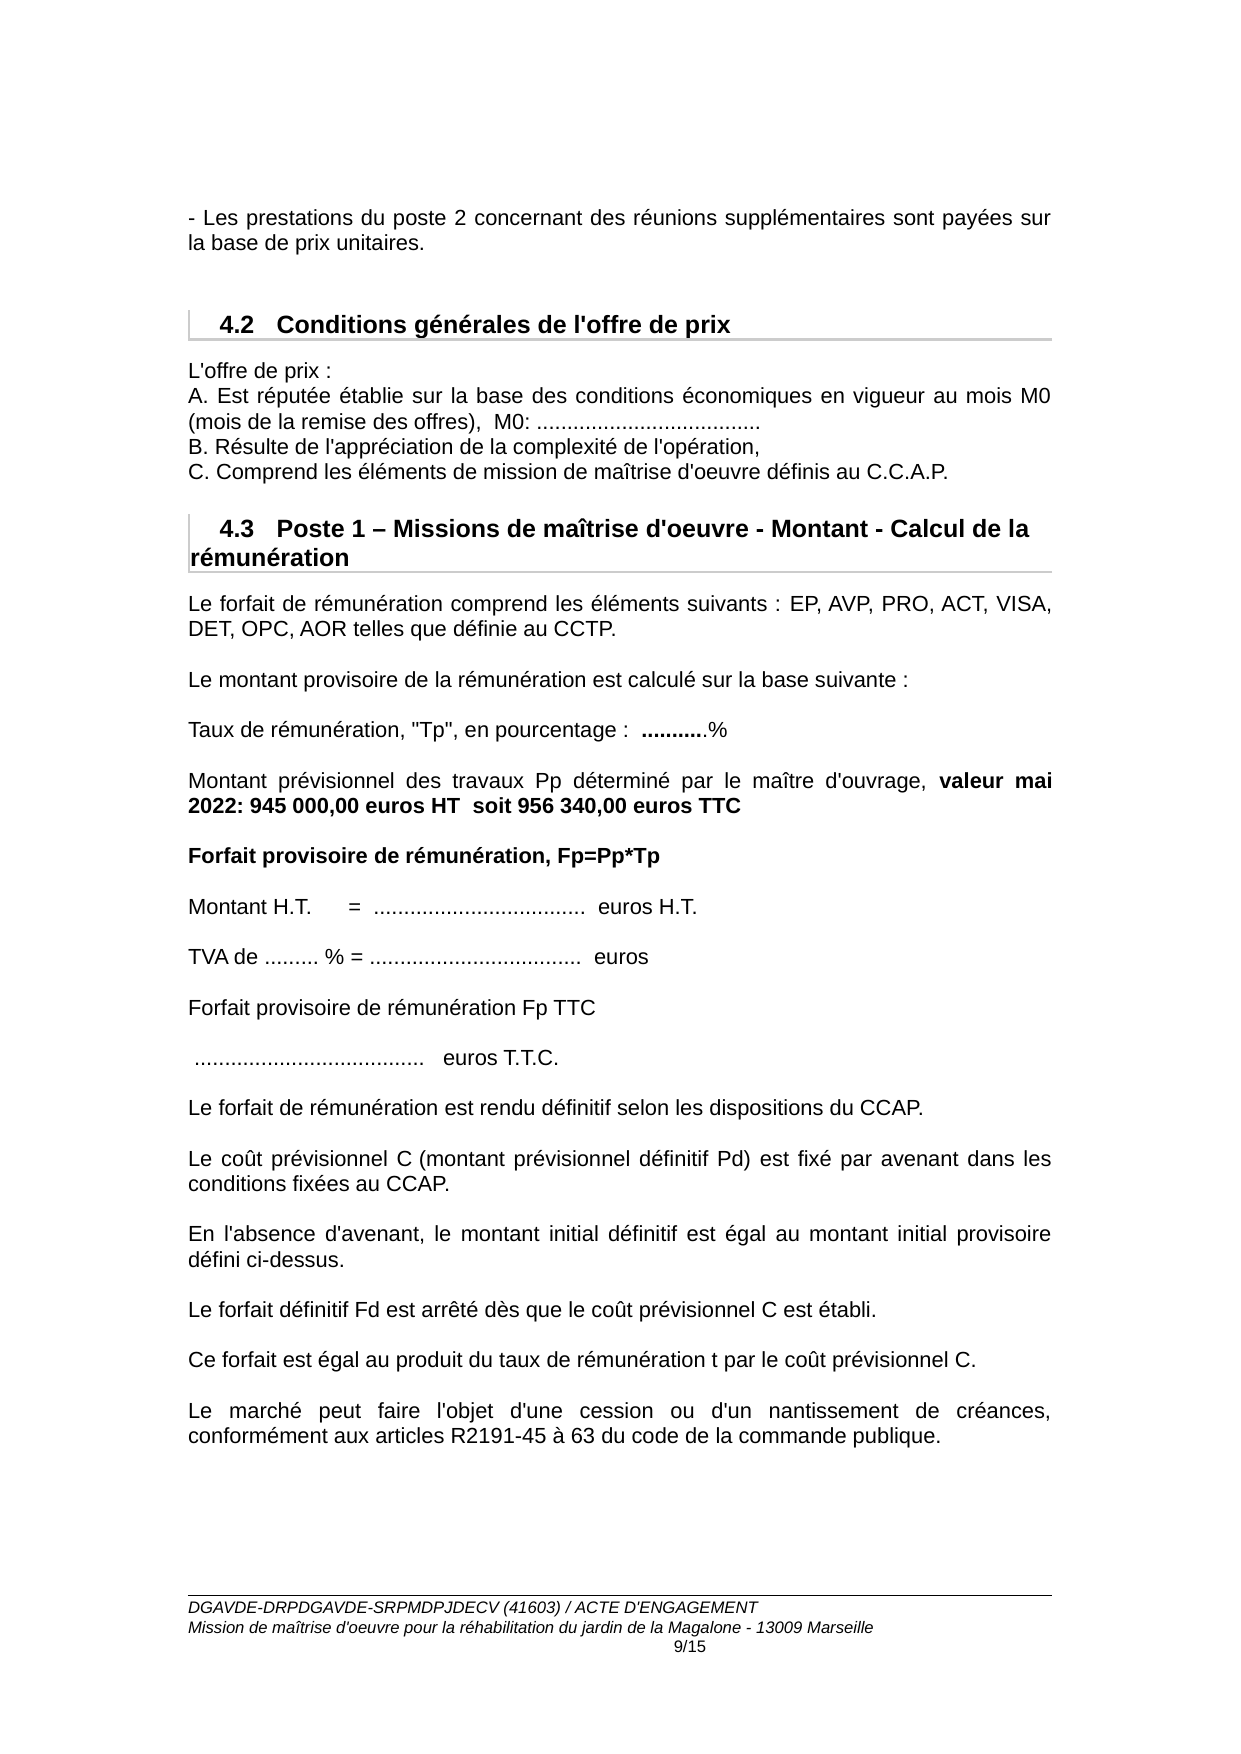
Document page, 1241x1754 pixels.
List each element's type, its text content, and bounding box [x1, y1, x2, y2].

text Le forfait de rémunération comprend les éléments suivants : EP, AVP, PRO, ACT, VISA, DET, OPC, AOR telles que définie au CCTP. [188, 591, 1052, 641]
text - Les prestations du poste 2 concernant des réunions supplémentaires sont payées sur la base de prix unitaires. [188, 204, 1052, 255]
text Le montant provisoire de la rémunération est calculé sur la base suivante : [188, 667, 1052, 692]
text TVA de ......... % = ................................... euros [188, 944, 1052, 969]
text Forfait provisoire de rémunération, Fp=Pp*Tp [188, 843, 1052, 868]
text C. Comprend les éléments de mission de maîtrise d'oeuvre définis au C.C.A.P. [188, 459, 1052, 484]
subtitle Conditions générales de l'offre de prix [190, 310, 1052, 338]
text L'offre de prix : [188, 358, 1052, 383]
text Montant H.T. = ................................... euros H.T. [188, 893, 1052, 919]
text A. Est réputée établie sur la base des conditions économiques en vigueur au mois M0 (mois de la remise des offres), M0: ..................................... [188, 383, 1052, 434]
text Le coût prévisionnel C (montant prévisionnel définitif Pd) est fixé par avenant dans les conditions fixées au CCAP. [188, 1146, 1052, 1196]
text Le marché peut faire l'objet d'une cession ou d'un nantissement de créances, conformément aux articles R2191-45 à 63 du code de la commande publique. [188, 1398, 1052, 1448]
text En l'absence d'avenant, le montant initial définitif est égal au montant initial provisoire défini ci-dessus. [188, 1221, 1052, 1272]
text Forfait provisoire de rémunération Fp TTC [188, 994, 1052, 1019]
text Le forfait définitif Fd est arrêté dès que le coût prévisionnel C est établi. [188, 1297, 1052, 1322]
subtitle Poste 1 – Missions de maîtrise d'oeuvre - Montant - Calcul de la rémunération [190, 514, 1052, 571]
text ...................................... euros T.T.C. [188, 1045, 1052, 1070]
text Taux de rémunération, "Tp", en pourcentage : ...........% [188, 717, 1052, 742]
text Le forfait de rémunération est rendu définitif selon les dispositions du CCAP. [188, 1095, 1052, 1120]
text Montant prévisionnel des travaux Pp déterminé par le maître d'ouvrage, valeur mai 2022: 945 000,00 euros HT soit 956 340,00 euros TTC [188, 767, 1052, 818]
text Ce forfait est égal au produit du taux de rémunération t par le coût prévisionnel C. [188, 1347, 1052, 1372]
text B. Résulte de l'appréciation de la complexité de l'opération, [188, 434, 1052, 459]
